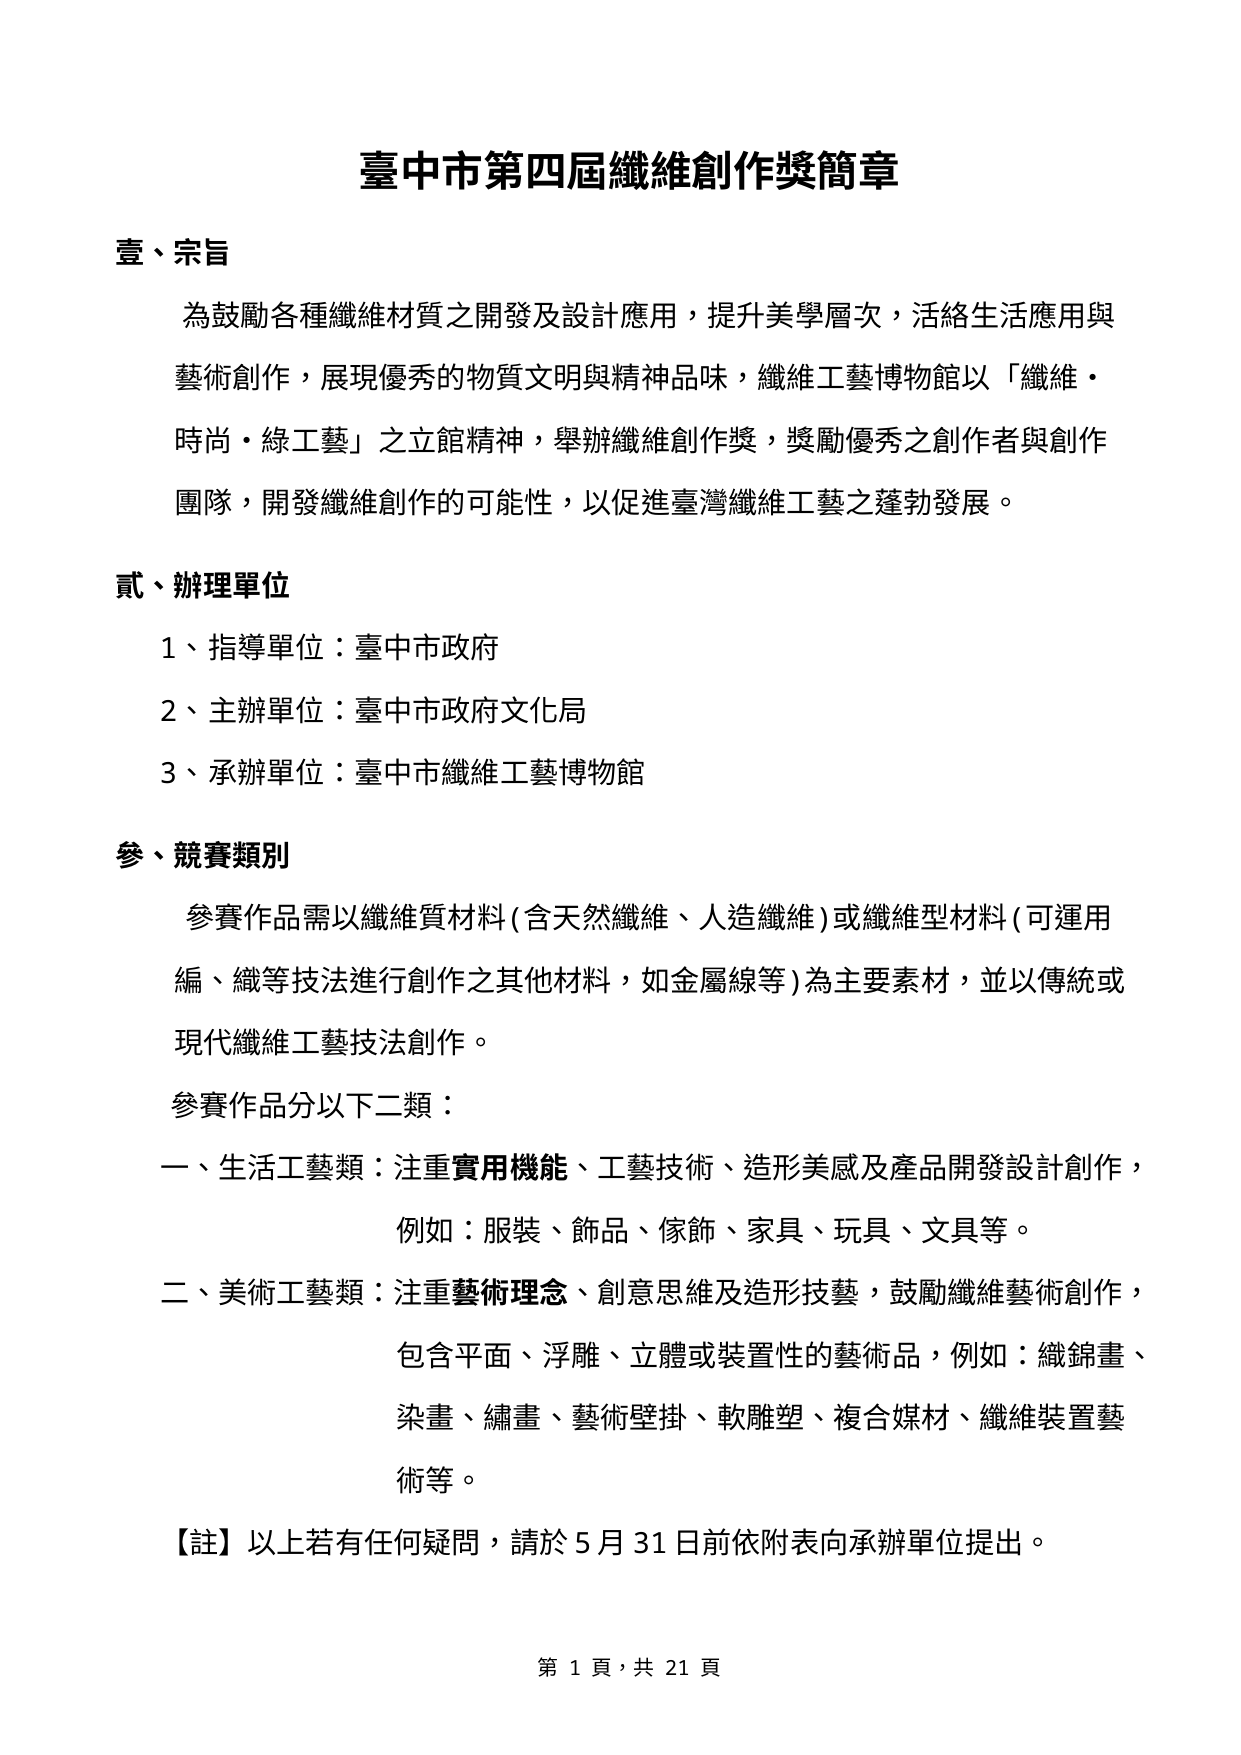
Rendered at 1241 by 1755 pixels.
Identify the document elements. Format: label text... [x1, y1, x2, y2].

list 主辦單位：臺中市政府文化局 [130, 667, 1128, 729]
text 壹、宗旨 [115, 209, 1128, 272]
list 指導單位：臺中市政府 [130, 604, 1128, 667]
text 【註】以上若有任何疑問，請於5月31日前依附表向承辦單位提出。 [160, 1499, 1128, 1562]
text 臺中市第四屆纖維創作獎簡章 [130, 127, 1128, 189]
text 貳、辦理單位 [115, 542, 1128, 604]
list 承辦單位：臺中市纖維工藝博物館 [130, 729, 1128, 792]
text 一、生活工藝類：注重實用機能、工藝技術、造形美感及產品開發設計創作，例如：服裝、飾品、傢飾、家具、玩具、文具等。 [160, 1124, 1128, 1249]
text 參、競賽類別 [115, 812, 1128, 874]
text 為鼓勵各種纖維材質之開發及設計應用，提升美學層次，活絡生活應用與藝術創作，展現優秀的物質文明與精神品味，纖維工藝博物館以「纖維‧時尚‧綠工藝」之立館精神，舉辦纖維創作獎，獎勵優秀之創作者與創作團隊，開發纖維創作的可能性，以促進臺灣纖維工藝之蓬勃發展。 [130, 272, 1128, 522]
text 參賽作品需以纖維質材料(含天然纖維、人造纖維)或纖維型材料(可運用編、織等技法進行創作之其他材料，如金屬線等)為主要素材，並以傳統或現代纖維工藝技法創作。 [115, 874, 1128, 1062]
text 參賽作品分以下二類： [100, 1062, 1128, 1124]
text 二、美術工藝類：注重藝術理念、創意思維及造形技藝，鼓勵纖維藝術創作，包含平面、浮雕、立體或裝置性的藝術品，例如：織錦畫、染畫、繡畫、藝術壁掛、軟雕塑、複合媒材、纖維裝置藝術等。 [160, 1249, 1128, 1499]
